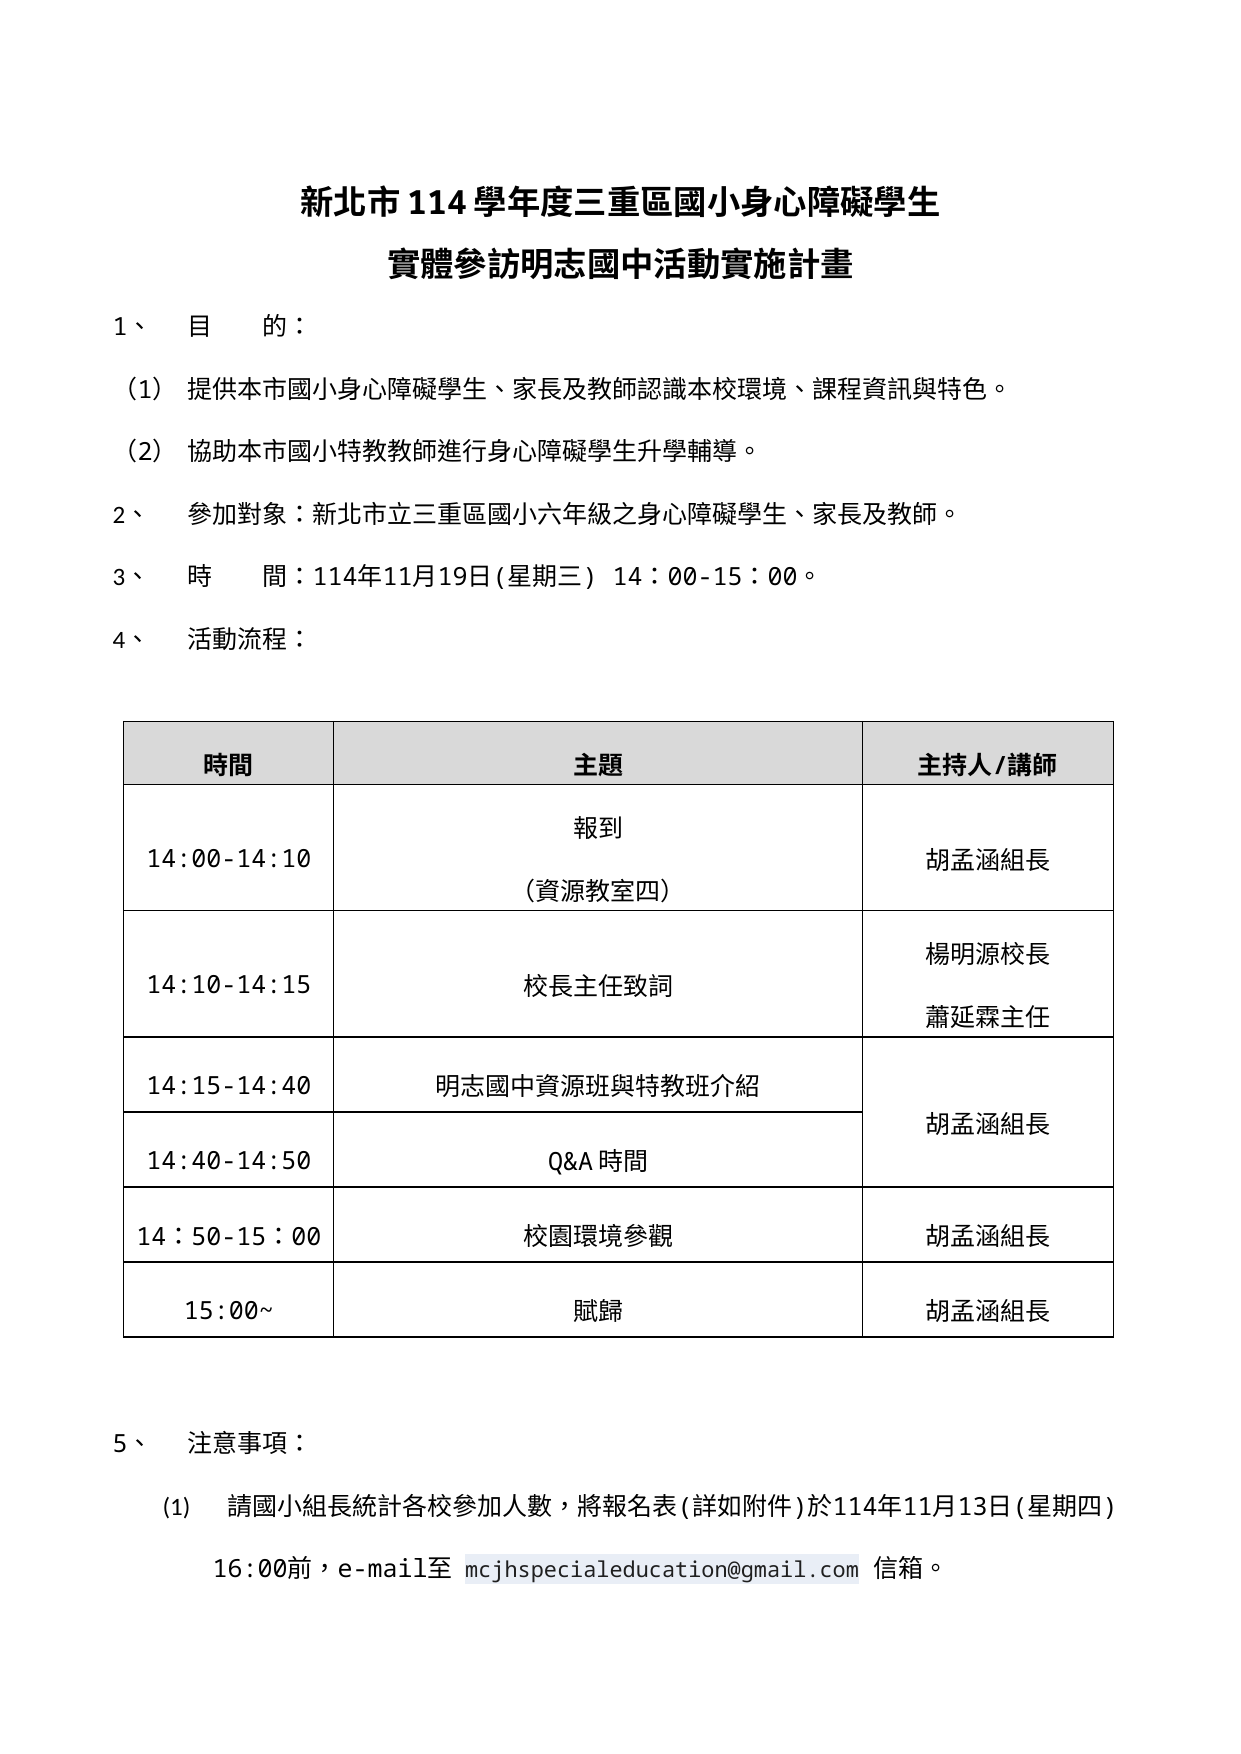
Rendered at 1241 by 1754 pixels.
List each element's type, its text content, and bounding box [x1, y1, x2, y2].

table_cell 校園環境參觀 [334, 1188, 862, 1261]
table_header 時間 [124, 722, 333, 784]
table_header 主持人/講師 [863, 722, 1113, 784]
list 活動流程： [112, 596, 1128, 658]
list 時 間：114年11月19日(星期三) 14：00-15：00。 [112, 533, 1128, 596]
table_cell 胡孟涵組長 [863, 785, 1113, 910]
table_cell 14:10-14:15 [124, 911, 333, 1036]
table_cell 胡孟涵組長 [863, 1263, 1113, 1336]
table_cell 14:00-14:10 [124, 785, 333, 910]
table_header 主題 [334, 722, 862, 784]
table_cell 14:40-14:50 [124, 1113, 333, 1186]
text 16:00前，e-mail至 mcjhspecialeducation@gmail.com 信箱。 [212, 1525, 1128, 1587]
table_cell 胡孟涵組長 [863, 1038, 1113, 1186]
list 請國小組長統計各校參加人數，將報名表(詳如附件)於114年11月13日(星期四) [162, 1462, 1128, 1525]
list 注意事項： [112, 1400, 1128, 1462]
table_cell 明志國中資源班與特教班介紹 [334, 1038, 862, 1111]
list 目 的： [112, 283, 1128, 346]
text 新北市114學年度三重區國小身心障礙學生 實體參訪明志國中活動實施計畫 [112, 158, 1128, 283]
table_cell 14：50-15：00 [124, 1188, 333, 1261]
table_cell 報到 （資源教室四） [334, 785, 862, 910]
list 提供本市國小身心障礙學生、家長及教師認識本校環境、課程資訊與特色。 [112, 346, 1128, 408]
table_cell 賦歸 [334, 1263, 862, 1336]
list 協助本市國小特教教師進行身心障礙學生升學輔導。 [112, 408, 1128, 471]
table_cell 楊明源校長 蕭延霖主任 [863, 911, 1113, 1036]
table_cell 胡孟涵組長 [863, 1188, 1113, 1261]
table_cell 校長主任致詞 [334, 911, 862, 1036]
table_cell 15:00~ [124, 1263, 333, 1336]
table_cell Q&A時間 [334, 1113, 862, 1186]
table_cell 14:15-14:40 [124, 1038, 333, 1111]
list 參加對象：新北市立三重區國小六年級之身心障礙學生、家長及教師。 [112, 471, 1128, 533]
